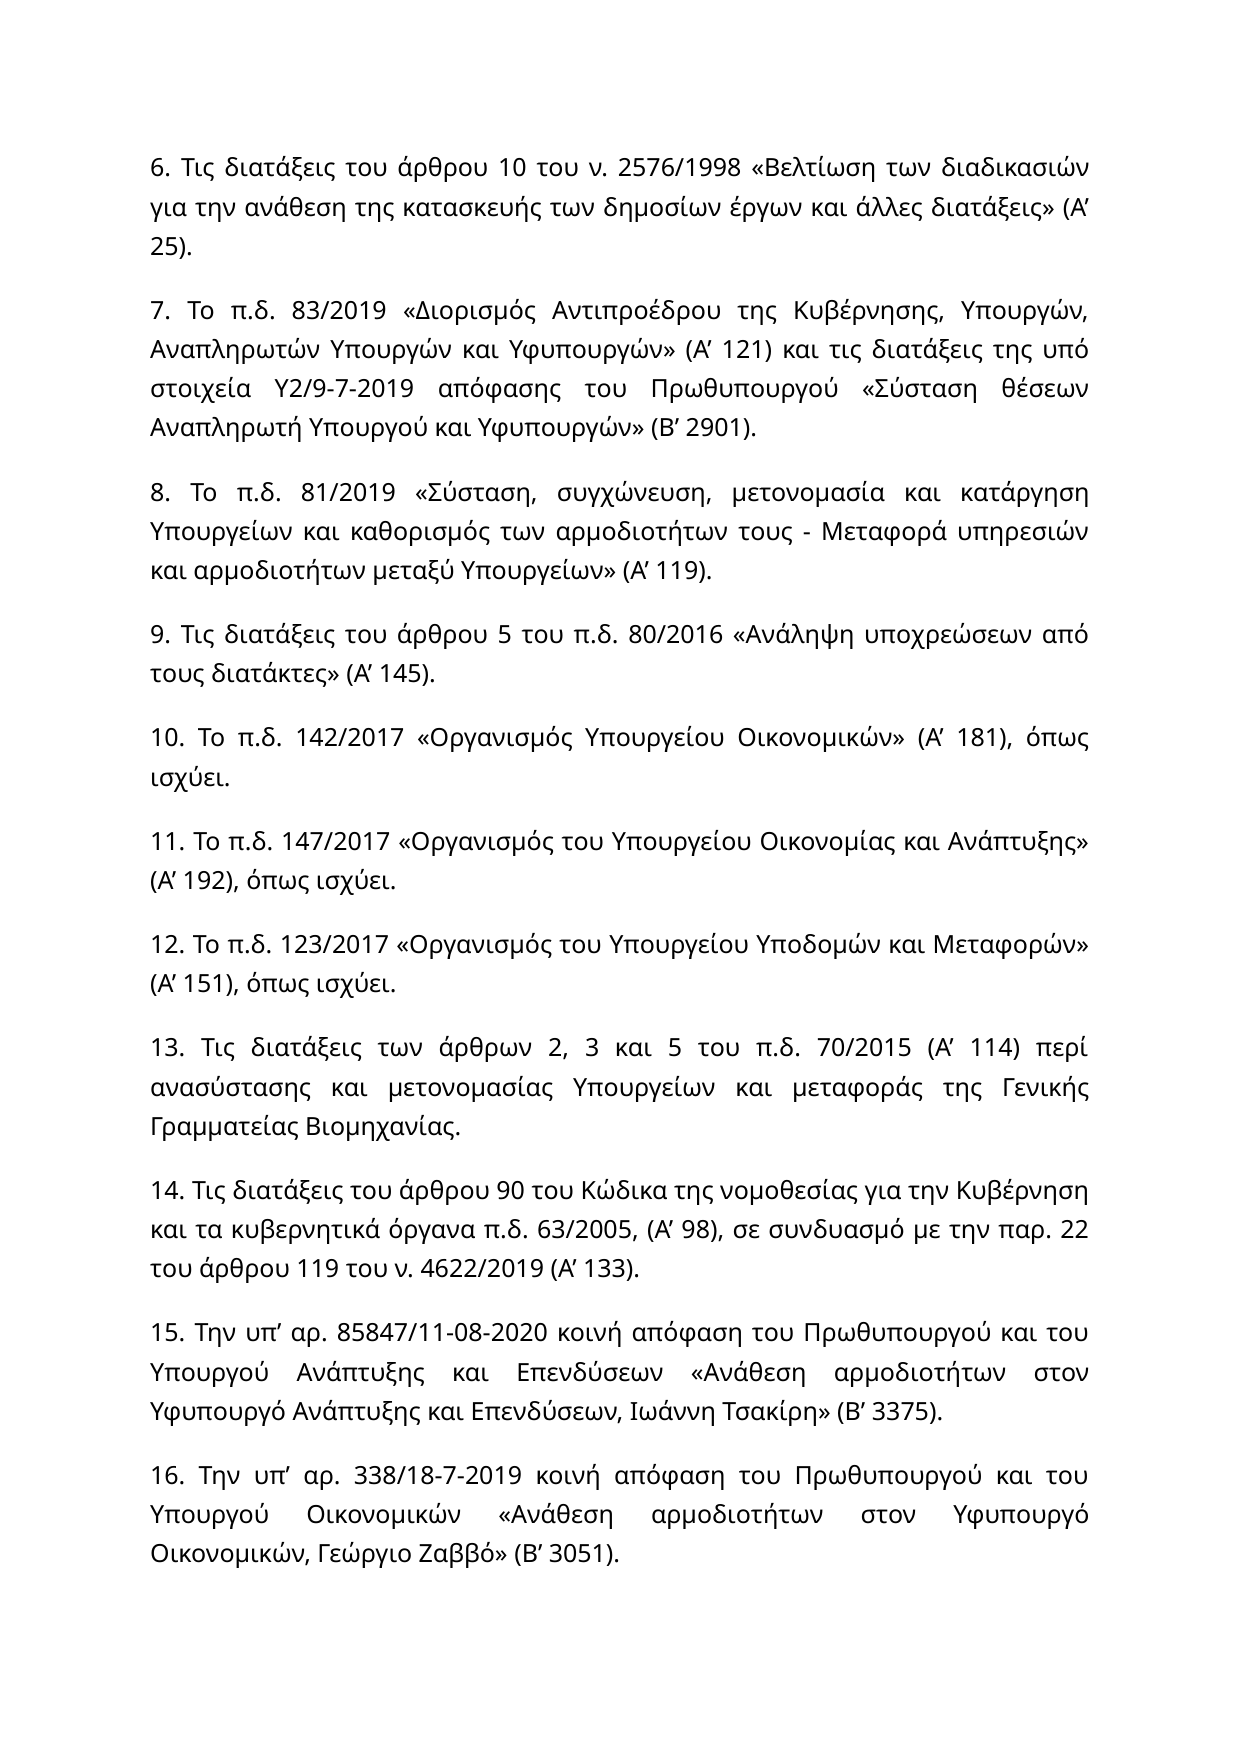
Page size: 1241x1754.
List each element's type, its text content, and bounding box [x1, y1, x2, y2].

text 11. Το π.δ. 147/2017 «Οργανισμός του Υπουργείου Οικονομίας και Ανάπτυξης» (Α’ 192), όπως ισχύει. [150, 823, 1090, 897]
text 13. Τις διατάξεις των άρθρων 2, 3 και 5 του π.δ. 70/2015 (Α’ 114) περί ανασύστασης και μετονομασίας Υπουργείων και μεταφοράς της Γενικής Γραμματείας Βιομηχανίας. [150, 1030, 1090, 1142]
text 15. Την υπ’ αρ. 85847/11-08-2020 κοινή απόφαση του Πρωθυπουργού και του Υπουργού Ανάπτυξης και Επενδύσεων «Ανάθεση αρμοδιοτήτων στον Υφυπουργό Ανάπτυξης και Επενδύσεων, Ιωάννη Τσακίρη» (Β’ 3375). [150, 1315, 1090, 1427]
text 8. Το π.δ. 81/2019 «Σύσταση, συγχώνευση, μετονομασία και κατάργηση Υπουργείων και καθορισμός των αρμοδιοτήτων τους - Μεταφορά υπηρεσιών και αρμοδιοτήτων μεταξύ Υπουργείων» (Α’ 119). [150, 474, 1090, 587]
text 14. Τις διατάξεις του άρθρου 90 του Κώδικα της νομοθεσίας για την Κυβέρνηση και τα κυβερνητικά όργανα π.δ. 63/2005, (Α’ 98), σε συνδυασμό με την παρ. 22 του άρθρου 119 του ν. 4622/2019 (Α’ 133). [150, 1172, 1090, 1285]
text 10. Το π.δ. 142/2017 «Οργανισμός Υπουργείου Οικονομικών» (Α’ 181), όπως ισχύει. [150, 720, 1090, 793]
text 9. Τις διατάξεις του άρθρου 5 του π.δ. 80/2016 «Ανάληψη υποχρεώσεων από τους διατάκτες» (Α’ 145). [150, 617, 1090, 690]
text 7. Το π.δ. 83/2019 «Διορισμός Αντιπροέδρου της Κυβέρνησης, Υπουργών, Αναπληρωτών Υπουργών και Υφυπουργών» (Α’ 121) και τις διατάξεις της υπό στοιχεία Υ2/9-7-2019 απόφασης του Πρωθυπουργού «Σύσταση θέσεων Αναπληρωτή Υπουργού και Υφυπουργών» (Β’ 2901). [150, 292, 1090, 444]
text 16. Την υπ’ αρ. 338/18-7-2019 κοινή απόφαση του Πρωθυπουργού και του Υπουργού Οικονομικών «Ανάθεση αρμοδιοτήτων στον Υφυπουργό Οικονομικών, Γεώργιο Ζαββό» (Β’ 3051). [150, 1457, 1090, 1570]
text 6. Τις διατάξεις του άρθρου 10 του ν. 2576/1998 «Βελτίωση των διαδικασιών για την ανάθεση της κατασκευής των δημοσίων έργων και άλλες διατάξεις» (Α’ 25). [150, 150, 1090, 262]
text 12. Το π.δ. 123/2017 «Οργανισμός του Υπουργείου Υποδομών και Μεταφορών» (Α’ 151), όπως ισχύει. [150, 927, 1090, 1000]
